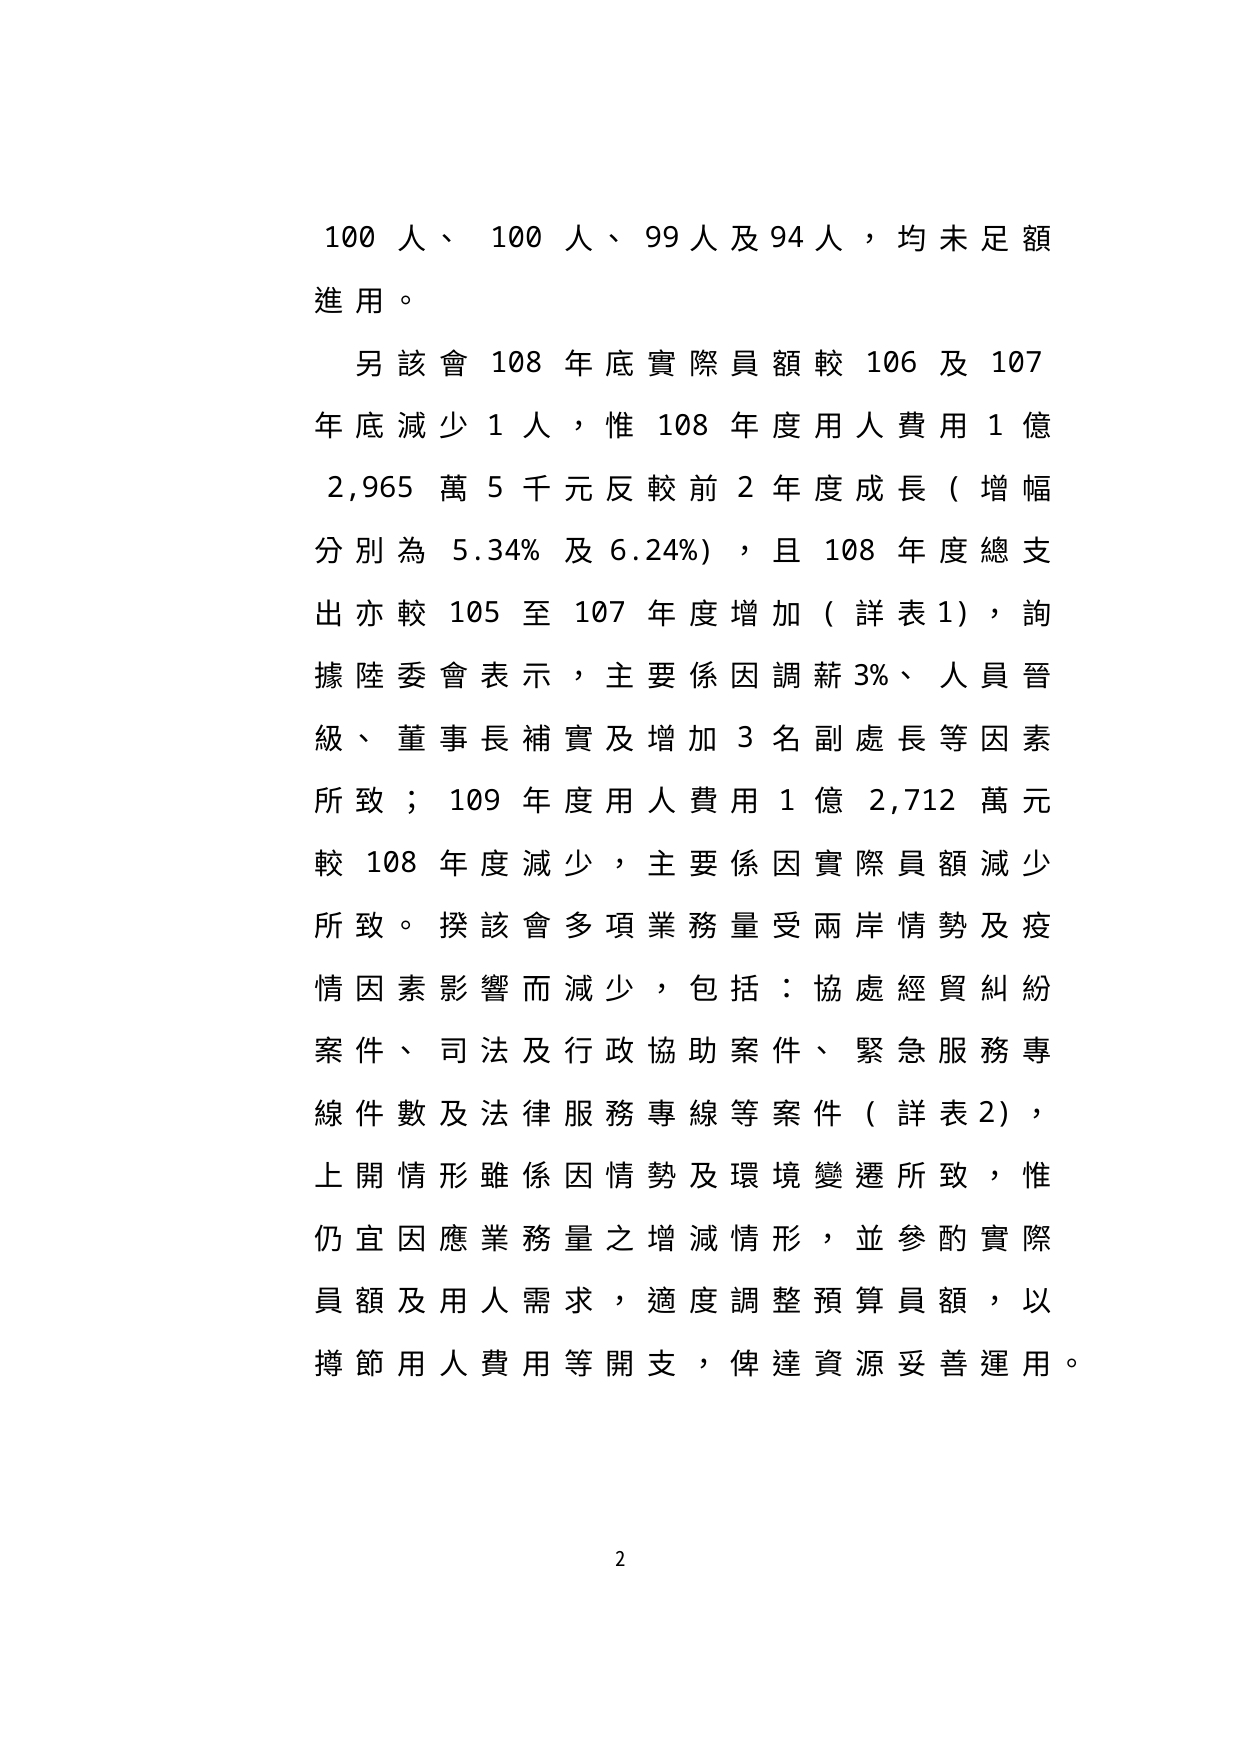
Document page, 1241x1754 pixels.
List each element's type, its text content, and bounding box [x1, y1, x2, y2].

text 另該會108年底實際員額較106及107年底減少1人，惟108年度用人費用1億2,965萬5千元反較前2年度成長(增幅分別為5.34%及6.24%)，且108年度總支出亦較105至107年度增加(詳表1)，詢據陸委會表示，主要係因調薪3%、人員晉級、董事長補實及增加3名副處長等因素所致；109年度用人費用1億2,712萬元較108年度減少，主要係因實際員額減少所致。揆該會多項業務量受兩岸情勢及疫情因素影響而減少，包括：協處經貿糾紛案件、司法及行政協助案件、緊急服務專線件數及法律服務專線等案件(詳表2)，上開情形雖係因情勢及環境變遷所致，惟仍宜因應業務量之增減情形，並參酌實際員額及用人需求，適度調整預算員額，以撙節用人費用等開支，俾達資源妥善運用。 [271, 320, 1058, 1445]
text 100人、100人、99人及94人，均未足額進用。 [271, 195, 1058, 320]
